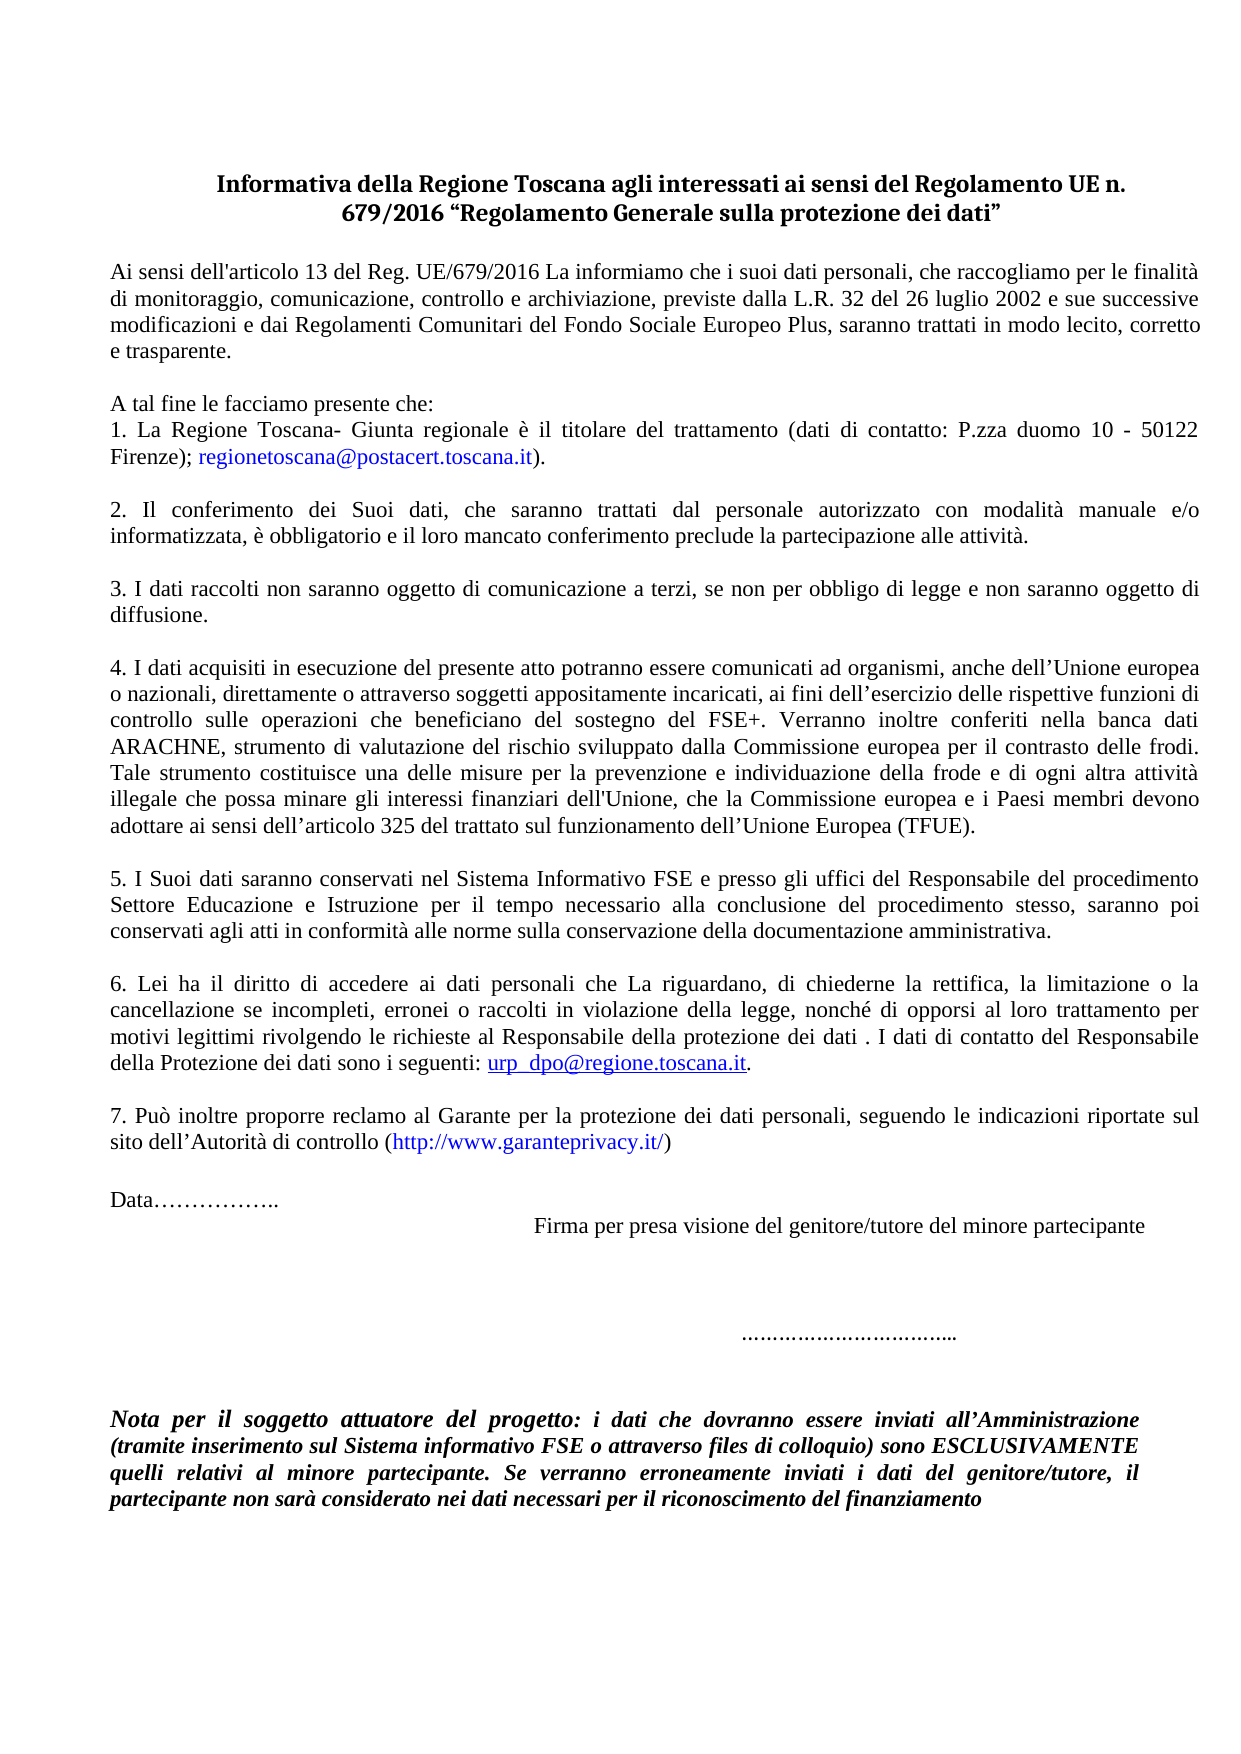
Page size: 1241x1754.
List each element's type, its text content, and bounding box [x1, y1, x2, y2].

text Nota per il soggetto attuatore del progetto: i dati che dovranno essere inviati all’Amministrazione (tramite inserimento sul Sistema informativo FSE o attraverso files di colloquio) sono ESCLUSIVAMENTE quelli relativi al minore partecipante. Se verranno erroneamente inviati i dati del genitore/tutore, il partecipante non sarà considerato nei dati necessari per il riconoscimento del finanziamento [110, 1404, 1142, 1512]
text …………………………….. [198, 1317, 1145, 1346]
text 1. La Regione Toscana- Giunta regionale è il titolare del trattamento (dati di contatto: P.zza duomo 10 - 50122 Firenze); regionetoscana@postacert.toscana.it). [110, 417, 1201, 469]
text 5. I Suoi dati saranno conservati nel Sistema Informativo FSE e presso gli uffici del Responsabile del procedimento Settore Educazione e Istruzione per il tempo necessario alla conclusione del procedimento stesso, saranno poi conservati agli atti in conformità alle norme sulla conservazione della documentazione amministrativa. [110, 864, 1201, 944]
text 3. I dati raccolti non saranno oggetto di comunicazione a terzi, se non per obbligo di legge e non saranno oggetto di diffusione. [110, 575, 1201, 627]
text 7. Può inoltre proporre reclamo al Garante per la protezione dei dati personali, seguendo le indicazioni riportate sul sito dell’Autorità di controllo (http://www.garanteprivacy.it/) [110, 1102, 1201, 1154]
text 2. Il conferimento dei Suoi dati, che saranno trattati dal personale autorizzato con modalità manuale e/o informatizzata, è obbligatorio e il loro mancato conferimento preclude la partecipazione alle attività. [110, 496, 1201, 548]
text Data…………….. [110, 1186, 1201, 1212]
text A tal fine le facciamo presente che: [110, 390, 1201, 417]
title Informativa della Regione Toscana agli interessati ai sensi del Regolamento UE n. 679/2016 “Regolamento Generale sulla protezione dei dati” [198, 170, 1145, 227]
text Ai sensi dell'articolo 13 del Reg. UE/679/2016 La informiamo che i suoi dati personali, che raccogliamo per le finalità di monitoraggio, comunicazione, controllo e archiviazione, previste dalla L.R. 32 del 26 luglio 2002 e sue successive modificazioni e dai Regolamenti Comunitari del Fondo Sociale Europeo Plus, saranno trattati in modo lecito, corretto e trasparente. [110, 258, 1201, 364]
text 4. I dati acquisiti in esecuzione del presente atto potranno essere comunicati ad organismi, anche dell’Unione europea o nazionali, direttamente o attraverso soggetti appositamente incaricati, ai fini dell’esercizio delle rispettive funzioni di controllo sulle operazioni che beneficiano del sostegno del FSE+. Verranno inoltre conferiti nella banca dati ARACHNE, strumento di valutazione del rischio sviluppato dalla Commissione europea per il contrasto delle frodi. Tale strumento costituisce una delle misure per la prevenzione e individuazione della frode e di ogni altra attività illegale che possa minare gli interessi finanziari dell'Unione, che la Commissione europea e i Paesi membri devono adottare ai sensi dell’articolo 325 del trattato sul funzionamento dell’Unione Europea (TFUE). [110, 654, 1201, 838]
text Firma per presa visione del genitore/tutore del minore partecipante [110, 1212, 1201, 1238]
text 6. Lei ha il diritto di accedere ai dati personali che La riguardano, di chiederne la rettifica, la limitazione o la cancellazione se incompleti, erronei o raccolti in violazione della legge, nonché di opporsi al loro trattamento per motivi legittimi rivolgendo le richieste al Responsabile della protezione dei dati . I dati di contatto del Responsabile della Protezione dei dati sono i seguenti: urp_dpo@regione.toscana.it. [110, 970, 1201, 1075]
